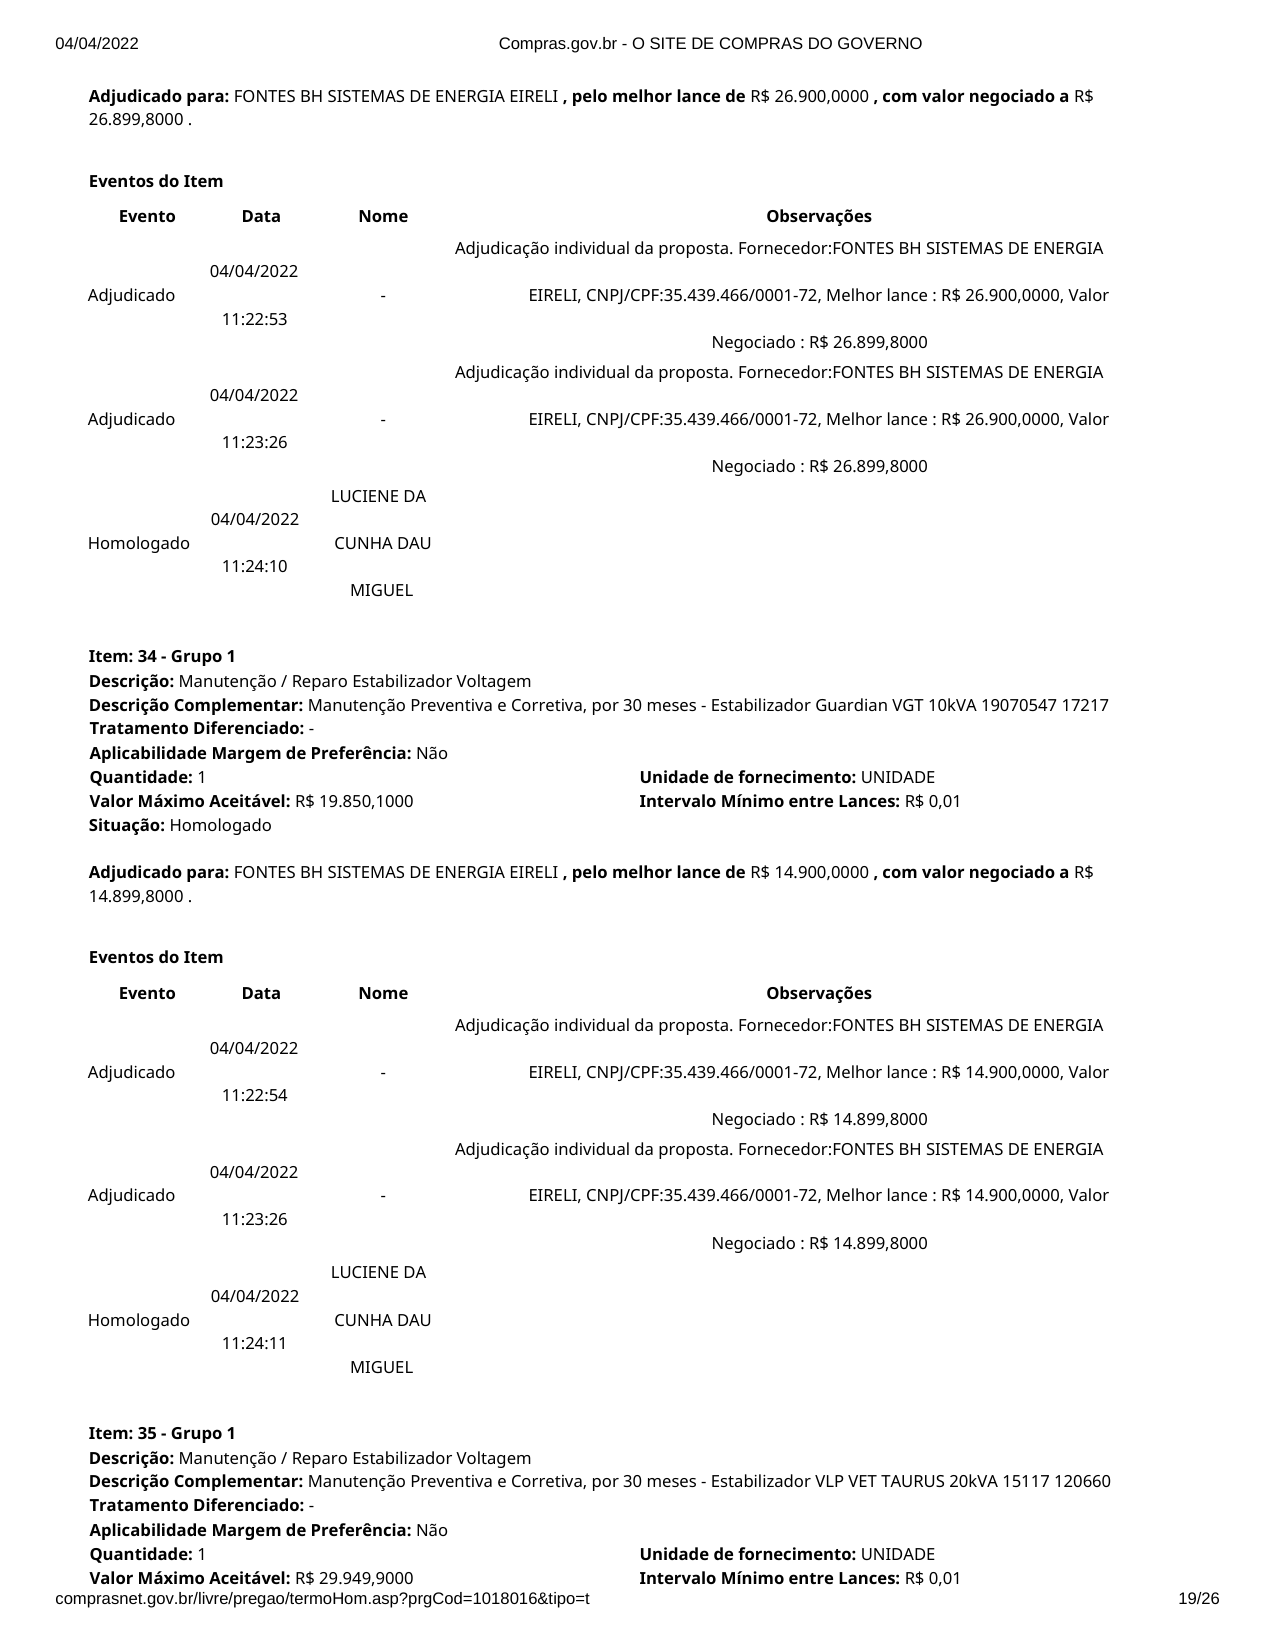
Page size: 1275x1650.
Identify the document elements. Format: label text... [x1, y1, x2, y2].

table_cell Valor Máximo Aceitável: R$ 29.949,9000 [89, 1566, 639, 1589]
table_cell Intervalo Mínimo entre Lances: R$ 0,01 [639, 1566, 1016, 1589]
text Descrição: Manutenção / Reparo Estabilizador Voltagem [89, 1446, 1185, 1469]
table_header Tratamento Diferenciado: - Aplicabilidade Margem de Preferência: Não [89, 717, 639, 766]
text Homologado CUNHA DAU [88, 531, 1186, 554]
text 11:23:26 [222, 1208, 1185, 1230]
text Homologado CUNHA DAU [88, 1308, 1186, 1331]
text Descrição Complementar: Manutenção Preventiva e Corretiva, por 30 meses - Estabilizador VLP VET TAURUS 20kVA 15117 120660 [89, 1470, 1185, 1493]
table_cell Valor Máximo Aceitável: R$ 19.850,1000 [89, 790, 639, 813]
text 11:24:10 [222, 555, 1185, 578]
text LUCIENE DA [331, 484, 1185, 507]
text Adjudicado - EIRELI, CNPJ/CPF:35.439.466/0001-72, Melhor lance : R$ 26.900,0000, Valor [88, 407, 1186, 430]
table_cell Quantidade: 1 [89, 1543, 639, 1566]
text Negociado : R$ 26.899,8000 [454, 331, 1185, 354]
text 04/04/2022 [211, 1284, 1185, 1307]
table_cell Intervalo Mínimo entre Lances: R$ 0,01 [639, 790, 1016, 813]
text 11:24:11 [222, 1332, 1185, 1354]
text Adjudicado - EIRELI, CNPJ/CPF:35.439.466/0001-72, Melhor lance : R$ 26.900,0000, Valor [88, 284, 1186, 306]
text 04/04/2022 [211, 508, 1185, 531]
text Item: 35 - Grupo 1 [89, 1421, 1106, 1444]
text Adjudicado para: FONTES BH SISTEMAS DE ENERGIA EIRELI , pelo melhor lance de R$ 26.900,0000 , com valor negociado a R$ 26.899,8000 . [89, 84, 1185, 130]
text Descrição Complementar: Manutenção Preventiva e Corretiva, por 30 meses - Estabilizador Guardian VGT 10kVA 19070547 17217 [89, 693, 1185, 716]
text Negociado : R$ 26.899,8000 [454, 454, 1185, 477]
text Situação: Homologado [89, 813, 1185, 836]
text Evento Data Nome Observações [88, 977, 1186, 1005]
table_header Tratamento Diferenciado: - Aplicabilidade Margem de Preferência: Não [89, 1494, 639, 1542]
text LUCIENE DA [331, 1261, 1185, 1283]
text MIGUEL [350, 579, 1185, 601]
text Adjudicação individual da proposta. Fornecedor:FONTES BH SISTEMAS DE ENERGIA 04/04/2022 [209, 237, 1185, 283]
text 11:23:26 [222, 431, 1185, 454]
table_cell Quantidade: 1 [89, 766, 639, 789]
text Negociado : R$ 14.899,8000 [454, 1231, 1185, 1254]
text Adjudicação individual da proposta. Fornecedor:FONTES BH SISTEMAS DE ENERGIA 04/04/2022 [209, 1013, 1185, 1059]
table_header [639, 1494, 1016, 1542]
text Item: 34 - Grupo 1 [89, 645, 1106, 667]
text MIGUEL [350, 1355, 1185, 1378]
text 11:22:53 [222, 307, 1185, 330]
table_cell Unidade de fornecimento: UNIDADE [639, 1543, 1016, 1566]
table_header [639, 717, 1016, 766]
text Adjudicação individual da proposta. Fornecedor:FONTES BH SISTEMAS DE ENERGIA 04/04/2022 [209, 361, 1185, 406]
text Eventos do Item [89, 169, 1106, 192]
text Negociado : R$ 14.899,8000 [454, 1108, 1185, 1130]
table_cell Unidade de fornecimento: UNIDADE [639, 766, 1016, 789]
text Adjudicação individual da proposta. Fornecedor:FONTES BH SISTEMAS DE ENERGIA 04/04/2022 [209, 1137, 1185, 1183]
text Eventos do Item [89, 946, 1106, 969]
text Adjudicado - EIRELI, CNPJ/CPF:35.439.466/0001-72, Melhor lance : R$ 14.900,0000, Valor [88, 1060, 1186, 1083]
text Adjudicado para: FONTES BH SISTEMAS DE ENERGIA EIRELI , pelo melhor lance de R$ 14.900,0000 , com valor negociado a R$ 14.899,8000 . [89, 861, 1185, 907]
text Adjudicado - EIRELI, CNPJ/CPF:35.439.466/0001-72, Melhor lance : R$ 14.900,0000, Valor [88, 1184, 1186, 1207]
text 11:22:54 [222, 1084, 1185, 1107]
text Evento Data Nome Observações [88, 200, 1186, 228]
text Descrição: Manutenção / Reparo Estabilizador Voltagem [89, 670, 1185, 692]
